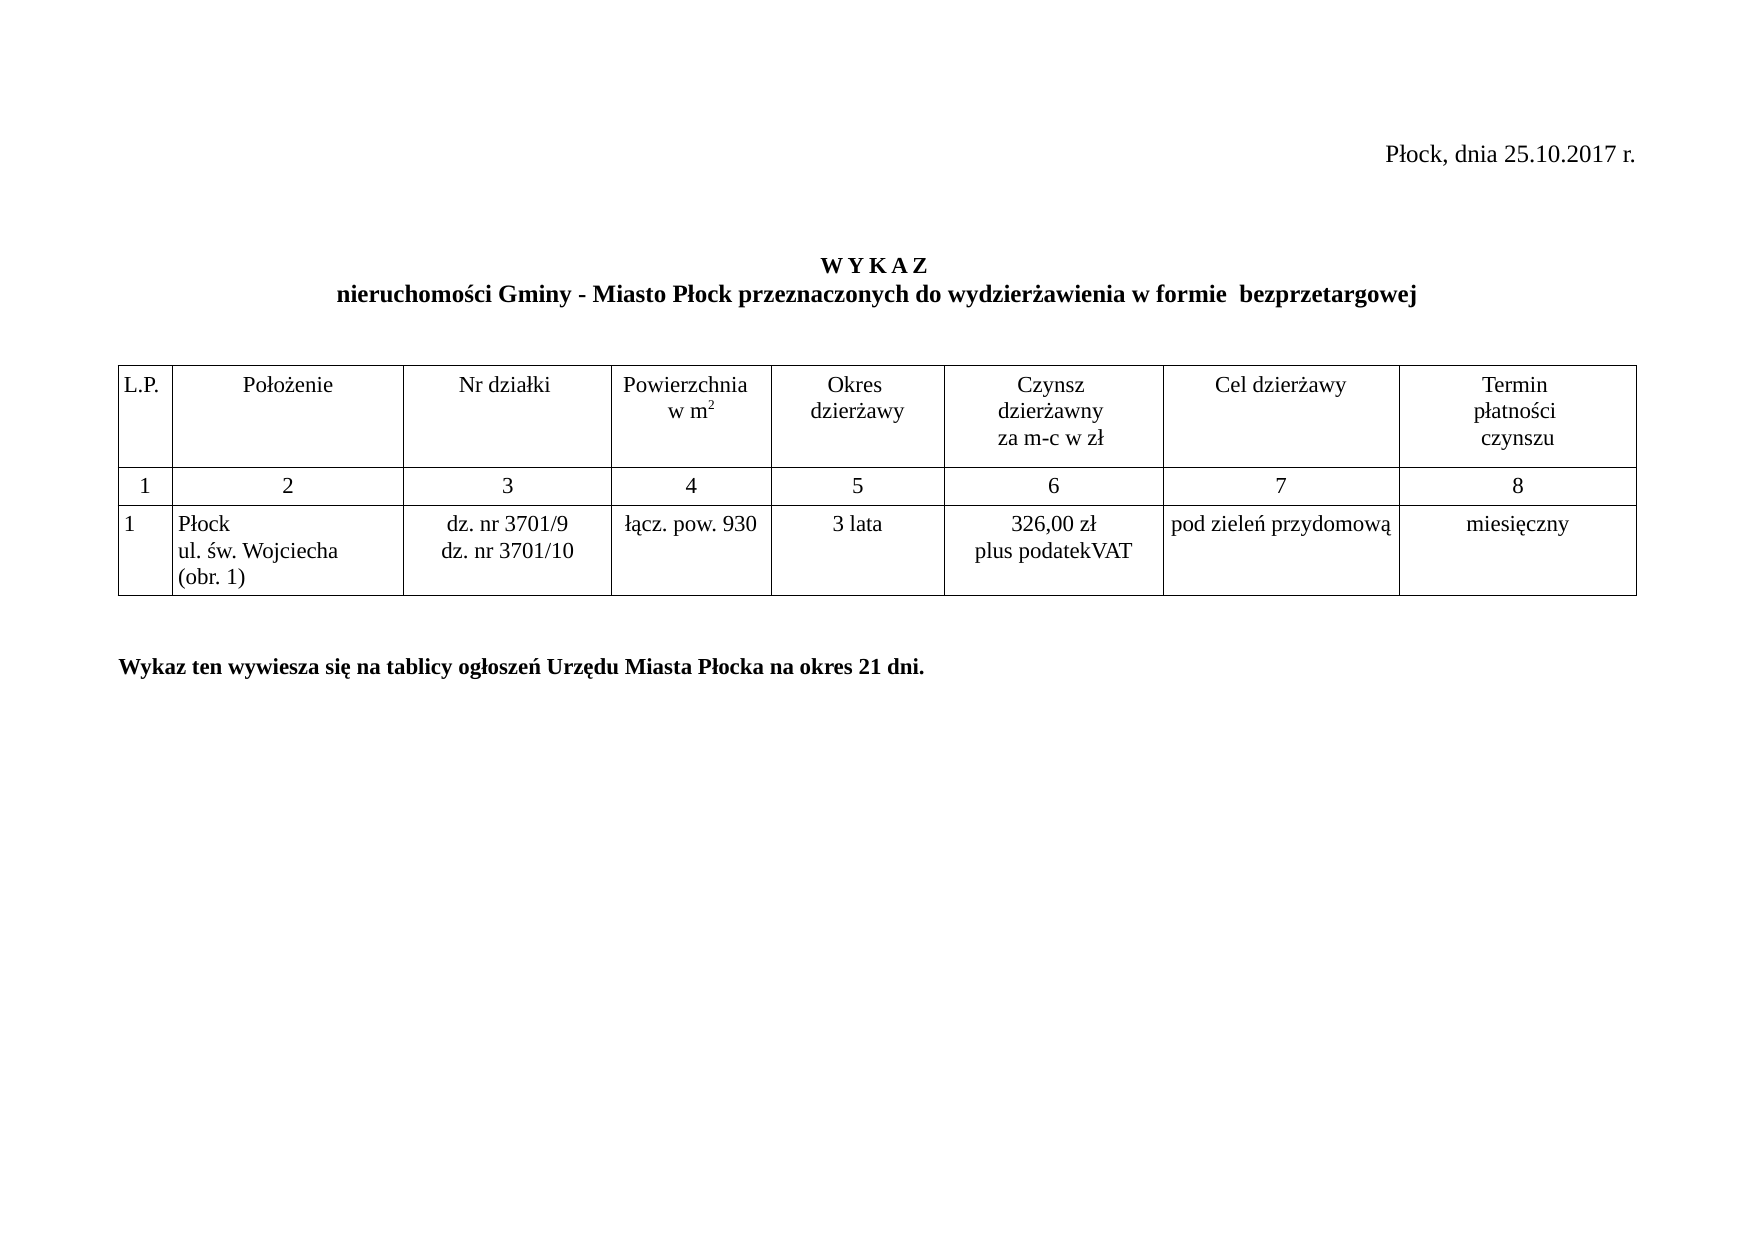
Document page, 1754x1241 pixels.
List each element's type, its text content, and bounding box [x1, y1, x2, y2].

table_cell 1 [119, 468, 172, 504]
table_cell łącz. pow. 930 [612, 506, 771, 595]
table_cell 7 [1164, 468, 1399, 504]
table_cell dz. nr 3701/9 dz. nr 3701/10 [404, 506, 611, 595]
table_cell 1 [119, 506, 172, 595]
text Płock, dnia 25.10.2017 r. [118, 139, 1636, 167]
table_header Powierzchnia w m2 [612, 366, 771, 467]
table_header Termin płatności czynszu [1400, 366, 1636, 467]
table_header Czynsz dzierżawny za m-c w zł [945, 366, 1163, 467]
table_cell 3 [404, 468, 611, 504]
text Wykaz ten wywiesza się na tablicy ogłoszeń Urzędu Miasta Płocka na okres 21 dni. [118, 653, 1636, 679]
table_cell Płock ul. św. Wojciecha (obr. 1) [173, 506, 403, 595]
table_cell pod zieleń przydomową [1164, 506, 1399, 595]
table_header Nr działki [404, 366, 611, 467]
table_header Cel dzierżawy [1164, 366, 1399, 467]
text nieruchomości Gminy - Miasto Płock przeznaczonych do wydzierżawienia w formie bezprzetargowej [118, 279, 1636, 307]
text W Y K A Z [118, 250, 1636, 279]
table_cell 8 [1400, 468, 1636, 504]
table_header Okres dzierżawy [772, 366, 944, 467]
table_cell 326,00 zł plus podatekVAT [945, 506, 1163, 595]
table_cell 2 [173, 468, 403, 504]
table_cell miesięczny [1400, 506, 1636, 595]
table_cell 4 [612, 468, 771, 504]
table_cell 6 [945, 468, 1163, 504]
table_cell 3 lata [772, 506, 944, 595]
table_header L.P. [119, 366, 172, 467]
table_header Położenie [173, 366, 403, 467]
table_cell 5 [772, 468, 944, 504]
